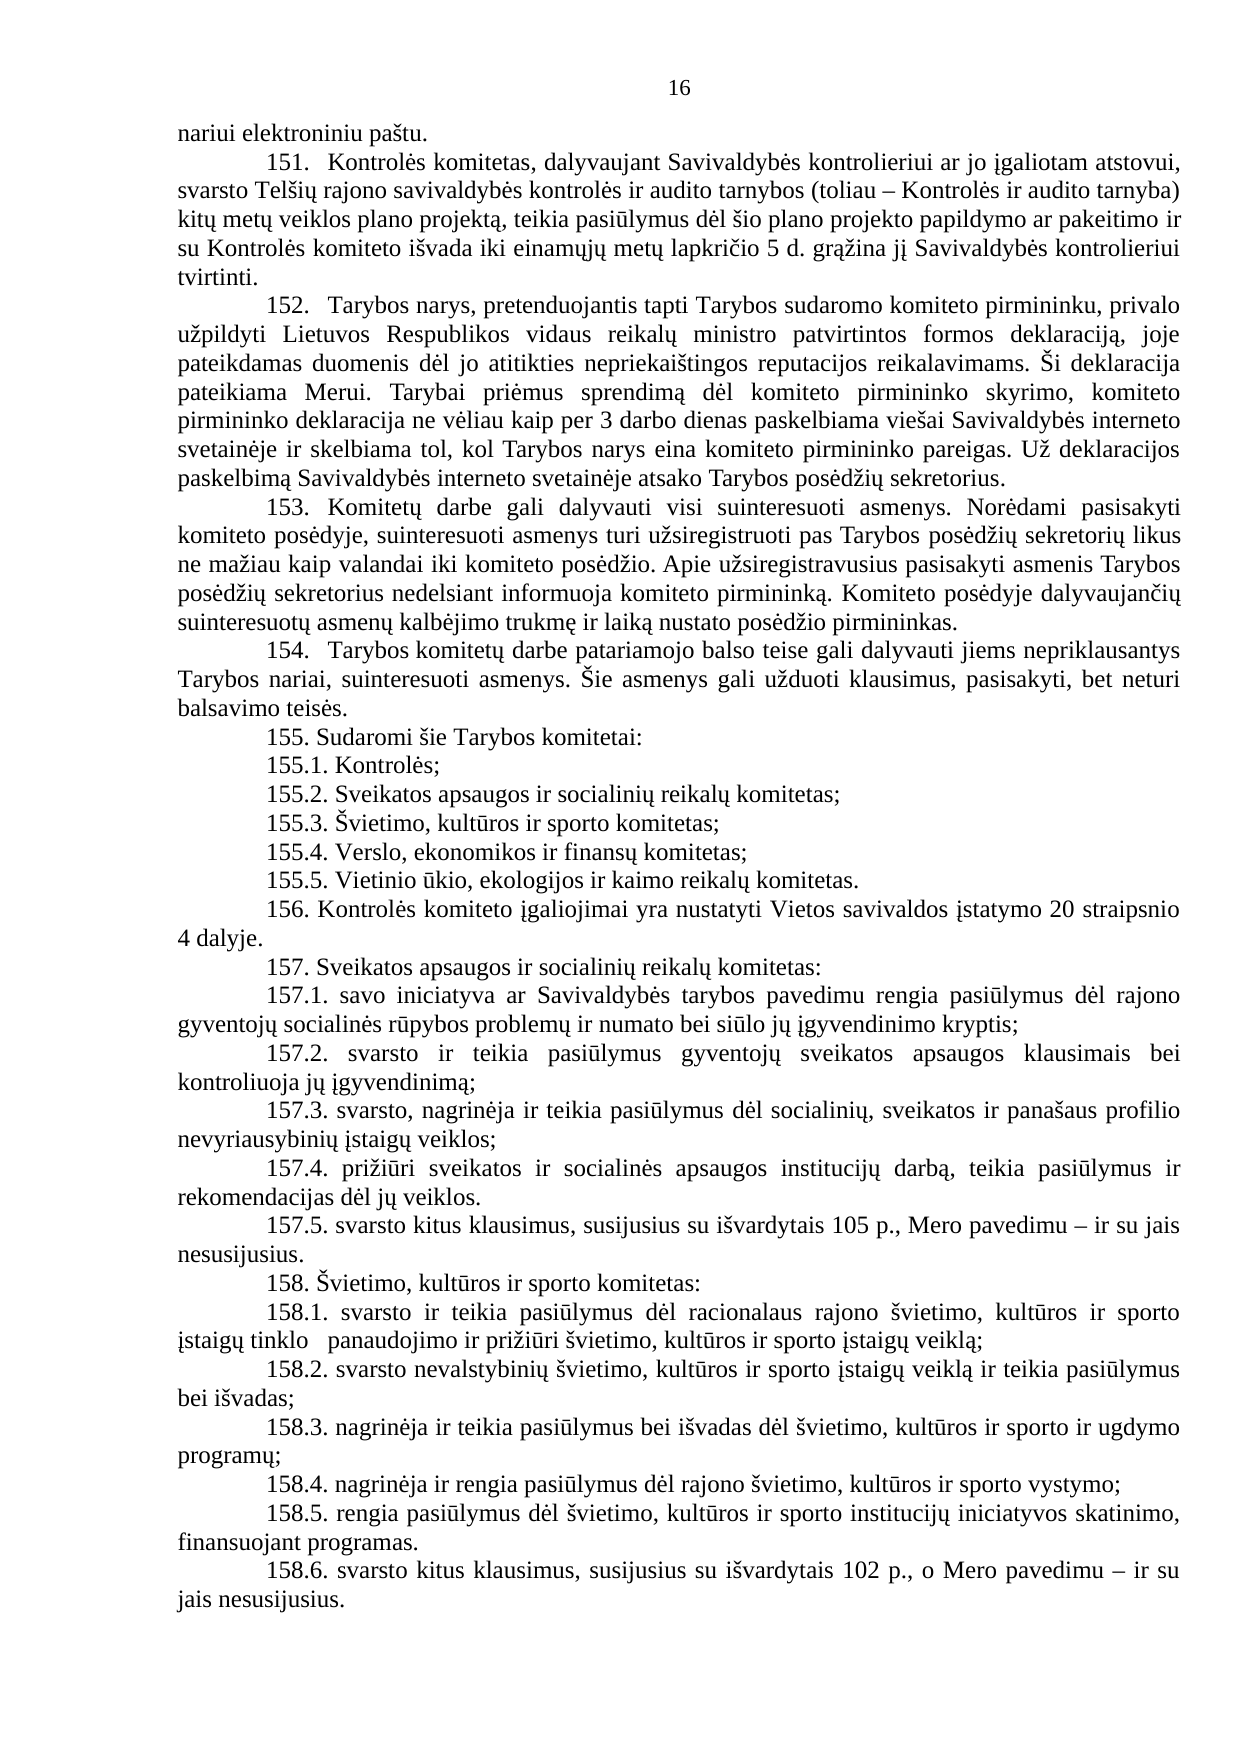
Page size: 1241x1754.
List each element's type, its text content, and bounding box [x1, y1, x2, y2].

text 155.4. Verslo, ekonomikos ir finansų komitetas; [177, 837, 1181, 866]
text 156. Kontrolės komiteto įgaliojimai yra nustatyti Vietos savivaldos įstatymo 20 straipsnio 4 dalyje. [177, 894, 1181, 952]
text 157.2. svarsto ir teikia pasiūlymus gyventojų sveikatos apsaugos klausimais bei kontroliuoja jų įgyvendinimą; [177, 1038, 1181, 1096]
text 155.2. Sveikatos apsaugos ir socialinių reikalų komitetas; [177, 779, 1181, 808]
text 154. Tarybos komitetų darbe patariamojo balso teise gali dalyvauti jiems nepriklausantys Tarybos nariai, suinteresuoti asmenys. Šie asmenys gali užduoti klausimus, pasisakyti, bet neturi balsavimo teisės. [177, 636, 1181, 722]
text 155.5. Vietinio ūkio, ekologijos ir kaimo reikalų komitetas. [177, 866, 1181, 894]
text 157.3. svarsto, nagrinėja ir teikia pasiūlymus dėl socialinių, sveikatos ir panašaus profilio nevyriausybinių įstaigų veiklos; [177, 1096, 1181, 1153]
text 157.4. prižiūri sveikatos ir socialinės apsaugos institucijų darbą, teikia pasiūlymus ir rekomendacijas dėl jų veiklos. [177, 1153, 1181, 1211]
text 158.4. nagrinėja ir rengia pasiūlymus dėl rajono švietimo, kultūros ir sporto vystymo; [177, 1469, 1181, 1498]
text 155.3. Švietimo, kultūros ir sporto komitetas; [177, 808, 1181, 837]
text 158.3. nagrinėja ir teikia pasiūlymus bei išvadas dėl švietimo, kultūros ir sporto ir ugdymo programų; [177, 1412, 1181, 1469]
text 158.5. rengia pasiūlymus dėl švietimo, kultūros ir sporto institucijų iniciatyvos skatinimo, finansuojant programas. [177, 1498, 1181, 1556]
text 157.1. savo iniciatyva ar Savivaldybės tarybos pavedimu rengia pasiūlymus dėl rajono gyventojų socialinės rūpybos problemų ir numato bei siūlo jų įgyvendinimo kryptis; [177, 981, 1181, 1038]
text 153. Komitetų darbe gali dalyvauti visi suinteresuoti asmenys. Norėdami pasisakyti komiteto posėdyje, suinteresuoti asmenys turi užsiregistruoti pas Tarybos posėdžių sekretorių likus ne mažiau kaip valandai iki komiteto posėdžio. Apie užsiregistravusius pasisakyti asmenis Tarybos posėdžių sekretorius nedelsiant informuoja komiteto pirmininką. Komiteto posėdyje dalyvaujančių suinteresuotų asmenų kalbėjimo trukmę ir laiką nustato posėdžio pirmininkas. [177, 492, 1181, 636]
text 158. Švietimo, kultūros ir sporto komitetas: [177, 1268, 1181, 1297]
text nariui elektroniniu paštu. [177, 118, 1181, 147]
text 155.1. Kontrolės; [177, 751, 1181, 779]
text 158.1. svarsto ir teikia pasiūlymus dėl racionalaus rajono švietimo, kultūros ir sporto įstaigų tinklo panaudojimo ir prižiūri švietimo, kultūros ir sporto įstaigų veiklą; [177, 1297, 1181, 1354]
text 152. Tarybos narys, pretenduojantis tapti Tarybos sudaromo komiteto pirmininku, privalo užpildyti Lietuvos Respublikos vidaus reikalų ministro patvirtintos formos deklaraciją, joje pateikdamas duomenis dėl jo atitikties nepriekaištingos reputacijos reikalavimams. Ši deklaracija pateikiama Merui. Tarybai priėmus sprendimą dėl komiteto pirmininko skyrimo, komiteto pirmininko deklaracija ne vėliau kaip per 3 darbo dienas paskelbiama viešai Savivaldybės interneto svetainėje ir skelbiama tol, kol Tarybos narys eina komiteto pirmininko pareigas. Už deklaracijos paskelbimą Savivaldybės interneto svetainėje atsako Tarybos posėdžių sekretorius. [177, 291, 1181, 492]
text 155. Sudaromi šie Tarybos komitetai: [177, 722, 1181, 751]
text 158.6. svarsto kitus klausimus, susijusius su išvardytais 102 p., o Mero pavedimu – ir su jais nesusijusius. [177, 1556, 1181, 1613]
text 157.5. svarsto kitus klausimus, susijusius su išvardytais 105 p., Mero pavedimu – ir su jais nesusijusius. [177, 1211, 1181, 1268]
text 157. Sveikatos apsaugos ir socialinių reikalų komitetas: [177, 952, 1181, 981]
text 158.2. svarsto nevalstybinių švietimo, kultūros ir sporto įstaigų veiklą ir teikia pasiūlymus bei išvadas; [177, 1354, 1181, 1412]
text 151. Kontrolės komitetas, dalyvaujant Savivaldybės kontrolieriui ar jo įgaliotam atstovui, svarsto Telšių rajono savivaldybės kontrolės ir audito tarnybos (toliau – Kontrolės ir audito tarnyba) kitų metų veiklos plano projektą, teikia pasiūlymus dėl šio plano projekto papildymo ar pakeitimo ir su Kontrolės komiteto išvada iki einamųjų metų lapkričio 5 d. grąžina jį Savivaldybės kontrolieriui tvirtinti. [177, 147, 1181, 291]
